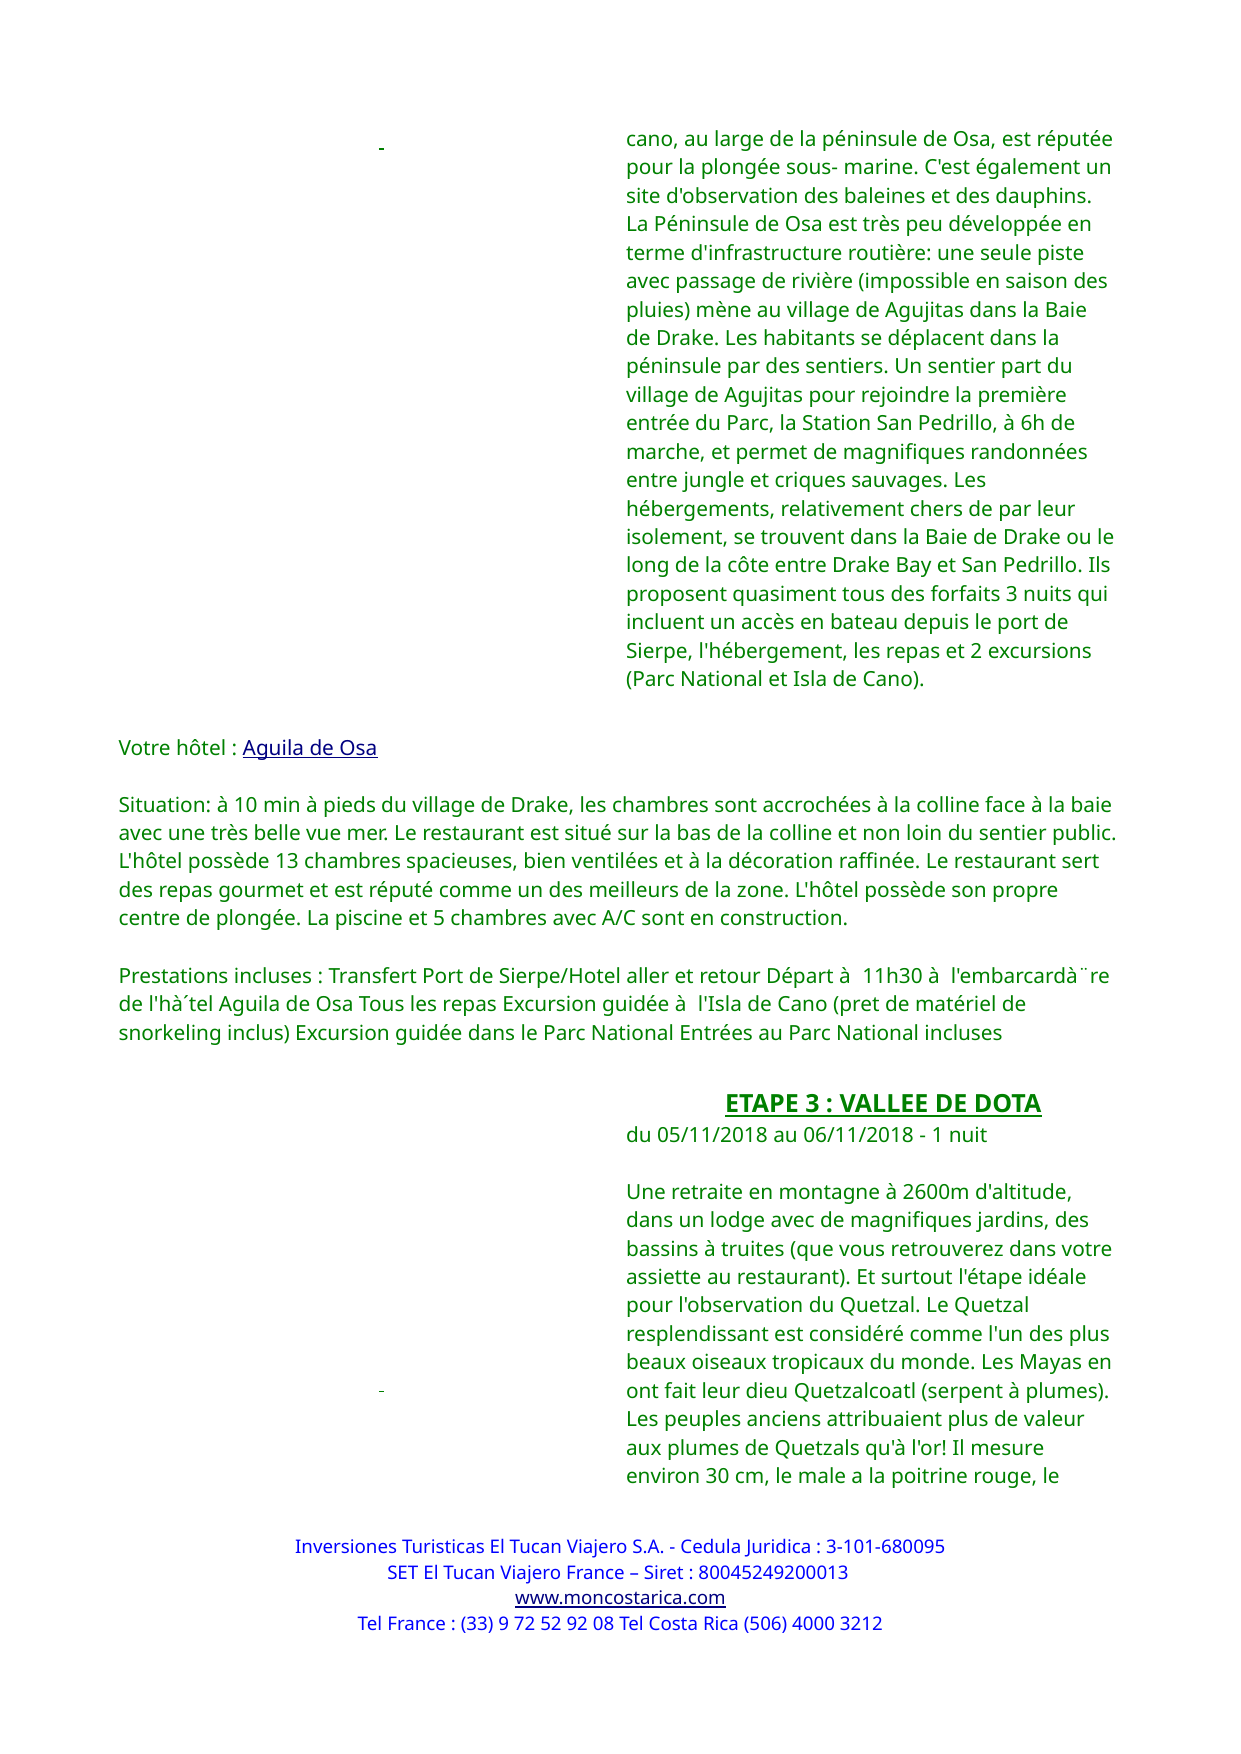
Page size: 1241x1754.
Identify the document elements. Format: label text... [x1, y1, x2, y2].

text Situation: à 10 min à pieds du village de Drake, les chambres sont accrochées à la colline face à la baie avec une très belle vue mer. Le restaurant est situé sur la bas de la colline et non loin du sentier public. L'hôtel possède 13 chambres spacieuses, bien ventilées et à la décoration raffinée. Le restaurant sert des repas gourmet et est réputé comme un des meilleurs de la zone. L'hôtel possède son propre centre de plongée. La piscine et 5 chambres avec A/C sont en construction. [118, 790, 1122, 932]
table_header cano, au large de la péninsule de Osa, est réputée pour la plongée sous- marine. C'est également un site d'observation des baleines et des dauphins. La Péninsule de Osa est très peu développée en terme d'infrastructure routière: une seule piste avec passage de rivière (impossible en saison des pluies) mène au village de Agujitas dans la Baie de Drake. Les habitants se déplacent dans la péninsule par des sentiers. Un sentier part du village de Agujitas pour rejoindre la première entrée du Parc, la Station San Pedrillo, à 6h de marche, et permet de magnifiques randonnées entre jungle et criques sauvages. Les hébergements, relativement chers de par leur isolement, se trouvent dans la Baie de Drake ou le long de la côte entre Drake Bay et San Pedrillo. Ils proposent quasiment tous des forfaits 3 nuits qui incluent un accès en bateau depuis le port de Sierpe, l'hébergement, les repas et 2 excursions (Parc National et Isla de Cano). [620, 118, 1122, 698]
table_header [118, 118, 620, 698]
table_header [118, 1080, 620, 1495]
table_header ETAPE 3 : VALLEE DE DOTA du 05/11/2018 au 06/11/2018 - 1 nuit Une retraite en montagne à 2600m d'altitude, dans un lodge avec de magnifiques jardins, des bassins à truites (que vous retrouverez dans votre assiette au restaurant). Et surtout l'étape idéale pour l'observation du Quetzal. Le Quetzal resplendissant est considéré comme l'un des plus beaux oiseaux tropicaux du monde. Les Mayas en ont fait leur dieu Quetzalcoatl (serpent à plumes). Les peuples anciens attribuaient plus de valeur aux plumes de Quetzals qu'à l'or! Il mesure environ 30 cm, le male a la poitrine rouge, le [620, 1080, 1122, 1495]
text Votre hôtel : Aguila de Osa [118, 733, 1122, 761]
text Prestations incluses : Transfert Port de Sierpe/Hotel aller et retour Départ à 11h30 à l'embarcardà¨re de l'hà´tel Aguila de Osa Tous les repas Excursion guidée à l'Isla de Cano (pret de matériel de snorkeling inclus) Excursion guidée dans le Parc National Entrées au Parc National incluses [118, 961, 1122, 1046]
